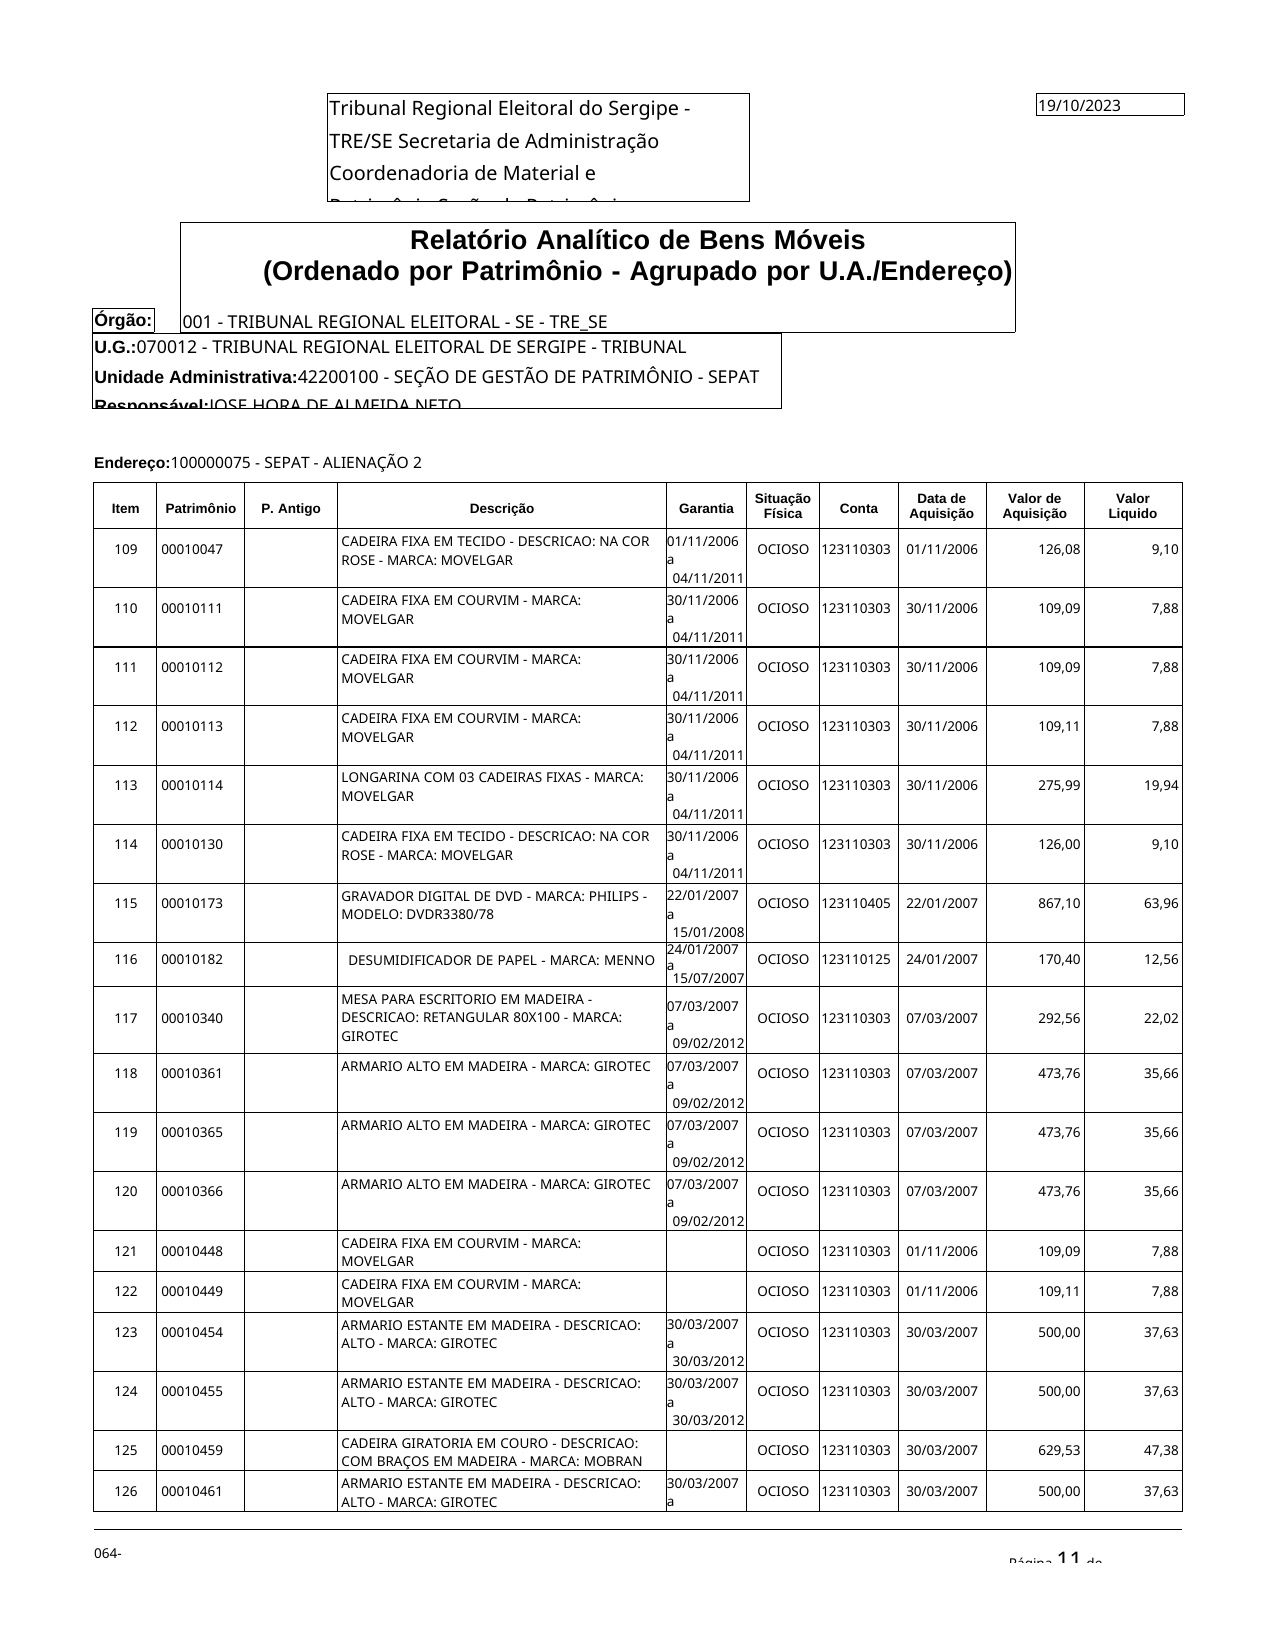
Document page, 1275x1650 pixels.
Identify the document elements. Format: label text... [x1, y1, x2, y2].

table_cell 30/03/2007 [899, 1313, 986, 1371]
table_cell 00010047 [157, 529, 244, 587]
table_cell 7,88 [1085, 588, 1182, 646]
table_cell 24/01/2007 a 15/07/2007 [667, 943, 746, 986]
table_cell OCIOSO [747, 825, 819, 883]
table_cell 24/01/2007 [899, 943, 986, 986]
table_cell 01/11/2006 [899, 1272, 986, 1312]
table_cell 7,88 [1085, 1272, 1182, 1312]
table_cell 118 [94, 1054, 156, 1112]
table_cell 123110303 [820, 1471, 898, 1511]
table_cell 00010182 [157, 943, 244, 986]
table_cell 123110303 [820, 1372, 898, 1430]
table_header Data de Aquisição [899, 483, 986, 528]
table_cell 07/03/2007 [899, 1172, 986, 1230]
table_cell 7,88 [1085, 706, 1182, 764]
table_cell 7,88 [1085, 648, 1182, 705]
table_cell 22/01/2007 [899, 884, 986, 942]
table_cell 37,63 [1085, 1313, 1182, 1371]
table_cell OCIOSO [747, 529, 819, 587]
table_cell 109,09 [987, 648, 1084, 705]
table_cell 121 [94, 1231, 156, 1271]
table_cell CADEIRA FIXA EM COURVIM - MARCA: MOVELGAR [338, 1231, 666, 1271]
table_cell DESUMIDIFICADOR DE PAPEL - MARCA: MENNO [338, 943, 666, 986]
table_cell 07/03/2007 [899, 1054, 986, 1112]
table_cell 37,63 [1085, 1471, 1182, 1511]
table_cell 35,66 [1085, 1172, 1182, 1230]
table_cell 01/11/2006 [899, 529, 986, 587]
table_cell 500,00 [987, 1372, 1084, 1430]
table_cell CADEIRA GIRATORIA EM COURO - DESCRICAO: COM BRAÇOS EM MADEIRA - MARCA: MOBRAN [338, 1431, 666, 1470]
table_header Descrição [338, 483, 666, 528]
table_cell OCIOSO [747, 1372, 819, 1430]
table_cell 30/03/2007 a 30/03/2012 [667, 1372, 746, 1430]
table_cell 07/03/2007 [899, 987, 986, 1053]
table_cell 07/03/2007 a 09/02/2012 [667, 1054, 746, 1112]
table_cell [667, 1231, 746, 1271]
table_cell 30/11/2006 a 04/11/2011 [667, 766, 746, 823]
table_cell [245, 987, 337, 1053]
table_cell 123110303 [820, 529, 898, 587]
table_cell 126,08 [987, 529, 1084, 587]
table_cell 35,66 [1085, 1054, 1182, 1112]
table_cell 123110405 [820, 884, 898, 942]
table_cell 123110303 [820, 1313, 898, 1371]
table_cell OCIOSO [747, 1113, 819, 1171]
table_cell 473,76 [987, 1054, 1084, 1112]
table_cell [245, 588, 337, 646]
table_cell [245, 1372, 337, 1430]
table_cell [245, 1113, 337, 1171]
table_cell 30/11/2006 a 04/11/2011 [667, 588, 746, 646]
table_cell CADEIRA FIXA EM COURVIM - MARCA: MOVELGAR [338, 706, 666, 764]
table_cell 00010461 [157, 1471, 244, 1511]
table_cell 275,99 [987, 766, 1084, 823]
table_cell ARMARIO ALTO EM MADEIRA - MARCA: GIROTEC [338, 1054, 666, 1112]
table_cell 123110303 [820, 1113, 898, 1171]
table_cell 170,40 [987, 943, 1084, 986]
table_cell [245, 943, 337, 986]
table_cell 9,10 [1085, 825, 1182, 883]
table_cell 00010455 [157, 1372, 244, 1430]
table_cell 109,11 [987, 706, 1084, 764]
table_cell [245, 766, 337, 823]
table_cell CADEIRA FIXA EM COURVIM - MARCA: MOVELGAR [338, 648, 666, 705]
table_cell OCIOSO [747, 943, 819, 986]
text Endereço:100000075 - SEPAT - ALIENAÇÃO 2 [94, 451, 1194, 473]
table_cell 00010340 [157, 987, 244, 1053]
table_cell 292,56 [987, 987, 1084, 1053]
table_cell 629,53 [987, 1431, 1084, 1470]
table_cell 125 [94, 1431, 156, 1470]
table_cell 123110303 [820, 1272, 898, 1312]
table_cell 30/11/2006 [899, 588, 986, 646]
table_cell 30/11/2006 [899, 825, 986, 883]
table_cell 00010449 [157, 1272, 244, 1312]
table_header Situação Física [747, 483, 819, 528]
table_cell 00010111 [157, 588, 244, 646]
table_cell 00010365 [157, 1113, 244, 1171]
table_cell 109,09 [987, 588, 1084, 646]
table_cell 30/11/2006 [899, 648, 986, 705]
table_cell 123 [94, 1313, 156, 1371]
table_cell OCIOSO [747, 706, 819, 764]
table_cell 123110303 [820, 825, 898, 883]
table_cell ARMARIO ESTANTE EM MADEIRA - DESCRICAO: ALTO - MARCA: GIROTEC [338, 1313, 666, 1371]
table_cell 867,10 [987, 884, 1084, 942]
table_cell 122 [94, 1272, 156, 1312]
table_cell OCIOSO [747, 987, 819, 1053]
table_cell 109,09 [987, 1231, 1084, 1271]
table_cell MESA PARA ESCRITORIO EM MADEIRA - DESCRICAO: RETANGULAR 80X100 - MARCA: GIROTEC [338, 987, 666, 1053]
table_cell 00010366 [157, 1172, 244, 1230]
table_cell 126 [94, 1471, 156, 1511]
table_cell [245, 825, 337, 883]
table_cell 07/03/2007 a 09/02/2012 [667, 1172, 746, 1230]
table_cell 111 [94, 648, 156, 705]
table_cell 123110303 [820, 648, 898, 705]
table_cell CADEIRA FIXA EM TECIDO - DESCRICAO: NA COR ROSE - MARCA: MOVELGAR [338, 825, 666, 883]
table_cell 37,63 [1085, 1372, 1182, 1430]
table_cell 47,38 [1085, 1431, 1182, 1470]
table_cell 01/11/2006 a 04/11/2011 [667, 529, 746, 587]
table_cell 00010454 [157, 1313, 244, 1371]
table_cell 19,94 [1085, 766, 1182, 823]
table_cell ARMARIO ALTO EM MADEIRA - MARCA: GIROTEC [338, 1172, 666, 1230]
table_cell 30/03/2007 [899, 1431, 986, 1470]
table_cell 7,88 [1085, 1231, 1182, 1271]
table_cell 123110303 [820, 1172, 898, 1230]
table_cell 117 [94, 987, 156, 1053]
table_cell OCIOSO [747, 648, 819, 705]
table_cell LONGARINA COM 03 CADEIRAS FIXAS - MARCA: MOVELGAR [338, 766, 666, 823]
table_header Patrimônio [157, 483, 244, 528]
table_cell 500,00 [987, 1471, 1084, 1511]
table_cell 07/03/2007 a 09/02/2012 [667, 987, 746, 1053]
table_cell 123110303 [820, 706, 898, 764]
table_cell 22,02 [1085, 987, 1182, 1053]
table_cell 123110303 [820, 1231, 898, 1271]
table_cell [245, 1231, 337, 1271]
table_cell 30/11/2006 [899, 766, 986, 823]
table_cell OCIOSO [747, 1172, 819, 1230]
table_cell 01/11/2006 [899, 1231, 986, 1271]
table_cell OCIOSO [747, 588, 819, 646]
table_cell [245, 529, 337, 587]
table_cell GRAVADOR DIGITAL DE DVD - MARCA: PHILIPS - MODELO: DVDR3380/78 [338, 884, 666, 942]
table_cell OCIOSO [747, 766, 819, 823]
table_cell OCIOSO [747, 1054, 819, 1112]
table_cell 30/11/2006 a 04/11/2011 [667, 706, 746, 764]
table_header Valor Liquido [1085, 483, 1182, 528]
table_cell 30/11/2006 a 04/11/2011 [667, 648, 746, 705]
table_cell 30/03/2007 [899, 1471, 986, 1511]
table_cell OCIOSO [747, 1231, 819, 1271]
table_cell 123110303 [820, 987, 898, 1053]
table_cell 30/03/2007 a 30/03/2012 [667, 1313, 746, 1371]
table_cell 22/01/2007 a 15/01/2008 [667, 884, 746, 942]
table_cell 123110125 [820, 943, 898, 986]
table_cell CADEIRA FIXA EM TECIDO - DESCRICAO: NA COR ROSE - MARCA: MOVELGAR [338, 529, 666, 587]
table_cell 00010114 [157, 766, 244, 823]
table_cell OCIOSO [747, 884, 819, 942]
table_cell OCIOSO [747, 1471, 819, 1511]
table_cell 112 [94, 706, 156, 764]
table_cell 123110303 [820, 766, 898, 823]
table_cell 00010459 [157, 1431, 244, 1470]
table_cell 109,11 [987, 1272, 1084, 1312]
table_cell [245, 1172, 337, 1230]
table_cell [245, 648, 337, 705]
table_header Conta [820, 483, 898, 528]
table_cell 12,56 [1085, 943, 1182, 986]
table_cell OCIOSO [747, 1313, 819, 1371]
table_cell 126,00 [987, 825, 1084, 883]
table_cell 07/03/2007 [899, 1113, 986, 1171]
table_header Garantia [667, 483, 746, 528]
table_cell 30/03/2007 [899, 1372, 986, 1430]
table_cell 120 [94, 1172, 156, 1230]
table_cell 30/03/2007 a [667, 1471, 746, 1511]
table_cell OCIOSO [747, 1272, 819, 1312]
table_cell 500,00 [987, 1313, 1084, 1371]
table_cell 116 [94, 943, 156, 986]
table_cell 123110303 [820, 1431, 898, 1470]
table_cell 63,96 [1085, 884, 1182, 942]
table_cell 124 [94, 1372, 156, 1430]
table_cell 30/11/2006 a 04/11/2011 [667, 825, 746, 883]
table_cell 109 [94, 529, 156, 587]
table_cell ARMARIO ESTANTE EM MADEIRA - DESCRICAO: ALTO - MARCA: GIROTEC [338, 1471, 666, 1511]
table_cell 9,10 [1085, 529, 1182, 587]
table_cell [667, 1431, 746, 1470]
table_cell OCIOSO [747, 1431, 819, 1470]
table_cell 113 [94, 766, 156, 823]
table_cell ARMARIO ALTO EM MADEIRA - MARCA: GIROTEC [338, 1113, 666, 1171]
table_cell CADEIRA FIXA EM COURVIM - MARCA: MOVELGAR [338, 588, 666, 646]
table_header P. Antigo [245, 483, 337, 528]
table_cell 00010113 [157, 706, 244, 764]
table_cell 110 [94, 588, 156, 646]
table_cell 30/11/2006 [899, 706, 986, 764]
table_cell 123110303 [820, 1054, 898, 1112]
table_cell 123110303 [820, 588, 898, 646]
table_cell [245, 1272, 337, 1312]
table_cell [245, 1313, 337, 1371]
table_cell 114 [94, 825, 156, 883]
table_header Item [94, 483, 156, 528]
table_cell 00010173 [157, 884, 244, 942]
table_cell 115 [94, 884, 156, 942]
table_cell 00010448 [157, 1231, 244, 1271]
table_cell [245, 1054, 337, 1112]
table_header Valor de Aquisição [987, 483, 1084, 528]
table_cell [245, 1431, 337, 1470]
table_cell [245, 706, 337, 764]
table_cell 07/03/2007 a 09/02/2012 [667, 1113, 746, 1171]
table_cell [667, 1272, 746, 1312]
table_cell 473,76 [987, 1113, 1084, 1171]
table_cell 35,66 [1085, 1113, 1182, 1171]
table_cell ARMARIO ESTANTE EM MADEIRA - DESCRICAO: ALTO - MARCA: GIROTEC [338, 1372, 666, 1430]
table_cell [245, 884, 337, 942]
table_cell 119 [94, 1113, 156, 1171]
table_cell 00010112 [157, 648, 244, 705]
table_cell [245, 1471, 337, 1511]
table_cell CADEIRA FIXA EM COURVIM - MARCA: MOVELGAR [338, 1272, 666, 1312]
table_cell 473,76 [987, 1172, 1084, 1230]
table_cell 00010361 [157, 1054, 244, 1112]
table_cell 00010130 [157, 825, 244, 883]
